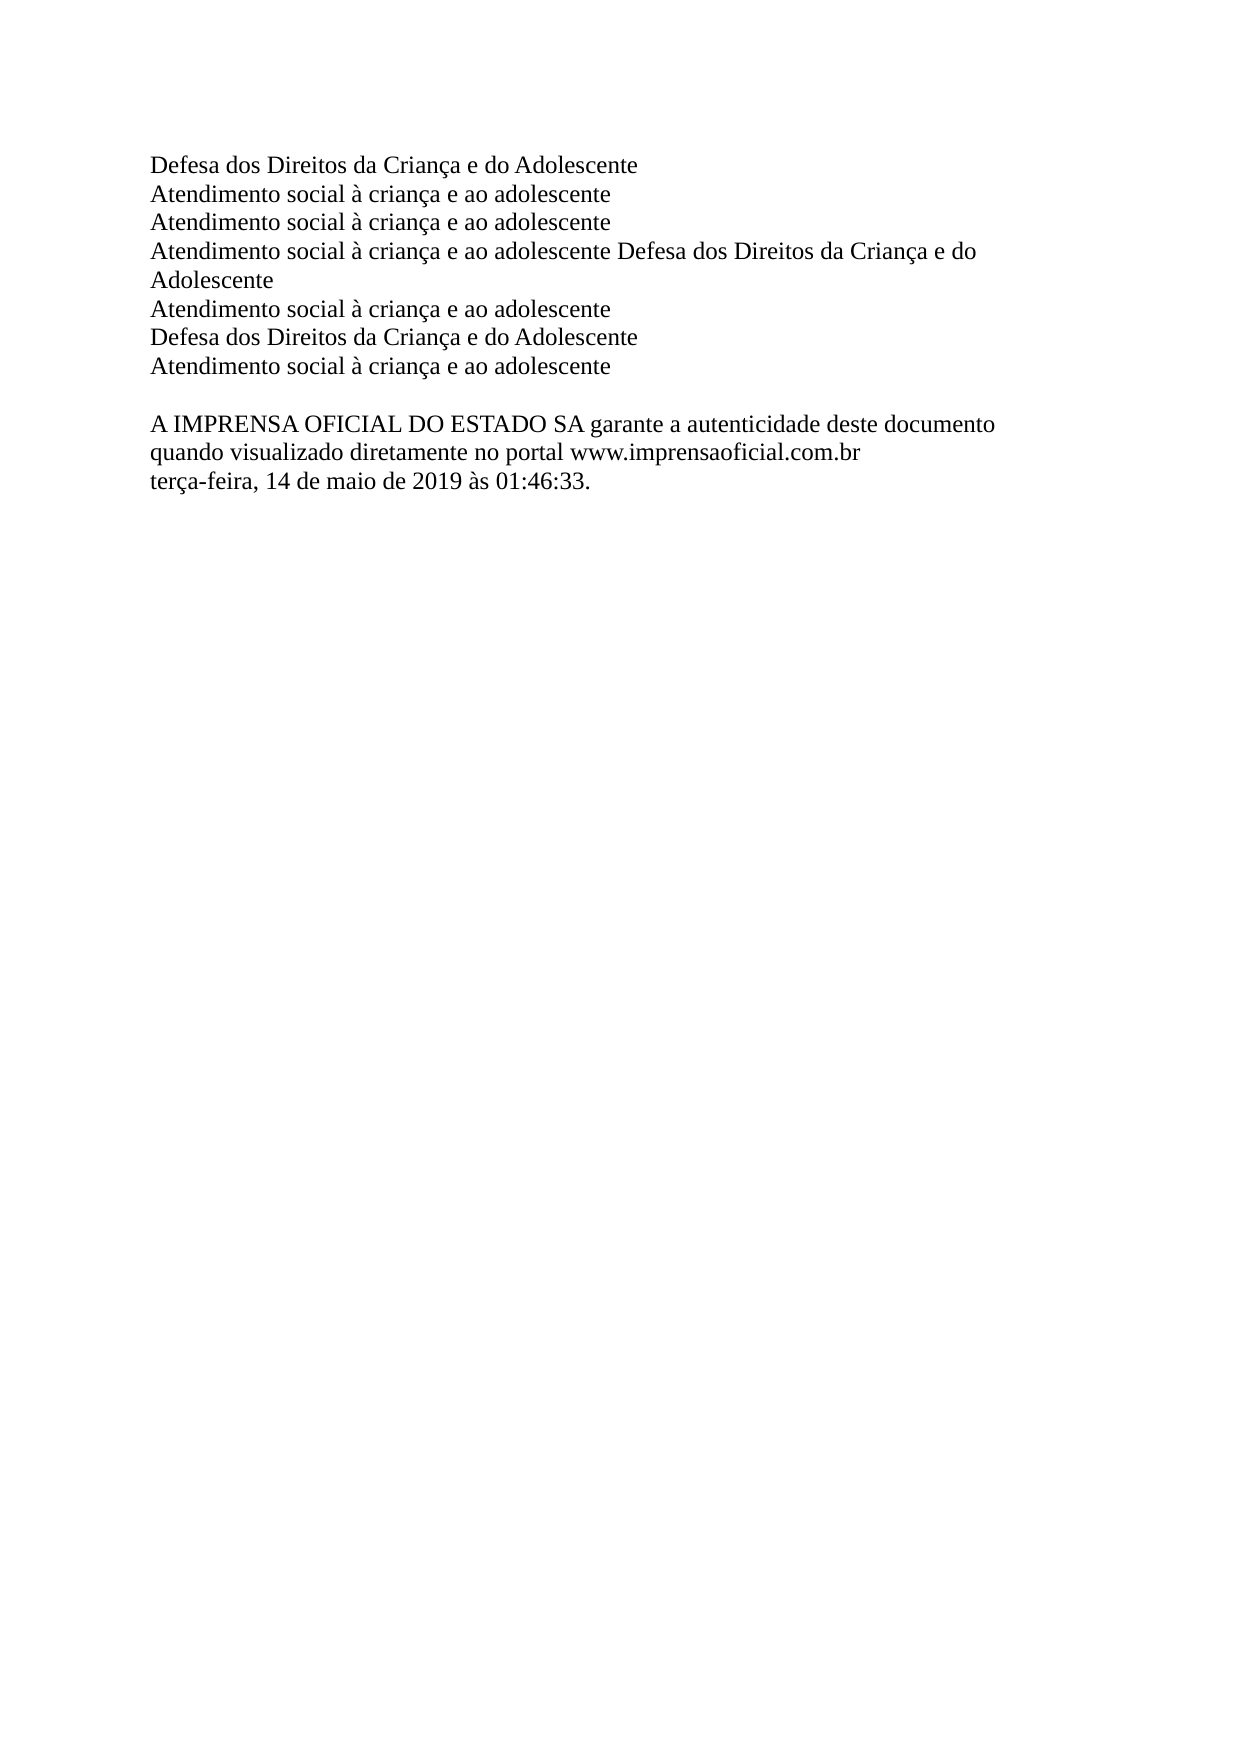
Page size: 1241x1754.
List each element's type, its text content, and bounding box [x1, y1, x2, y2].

text Atendimento social à criança e ao adolescente [150, 179, 1090, 207]
text A IMPRENSA OFICIAL DO ESTADO SA garante a autenticidade deste documento [150, 409, 1090, 437]
text Defesa dos Direitos da Criança e do Adolescente [150, 322, 1090, 351]
text Atendimento social à criança e ao adolescente [150, 351, 1090, 380]
text Defesa dos Direitos da Criança e do Adolescente [150, 150, 1090, 179]
text quando visualizado diretamente no portal www.imprensaoficial.com.br [150, 437, 1090, 466]
text Atendimento social à criança e ao adolescente [150, 294, 1090, 322]
text terça-feira, 14 de maio de 2019 às 01:46:33. [150, 466, 1090, 495]
text Atendimento social à criança e ao adolescente [150, 207, 1090, 236]
text Atendimento social à criança e ao adolescente Defesa dos Direitos da Criança e do Adolescente [150, 236, 1090, 294]
